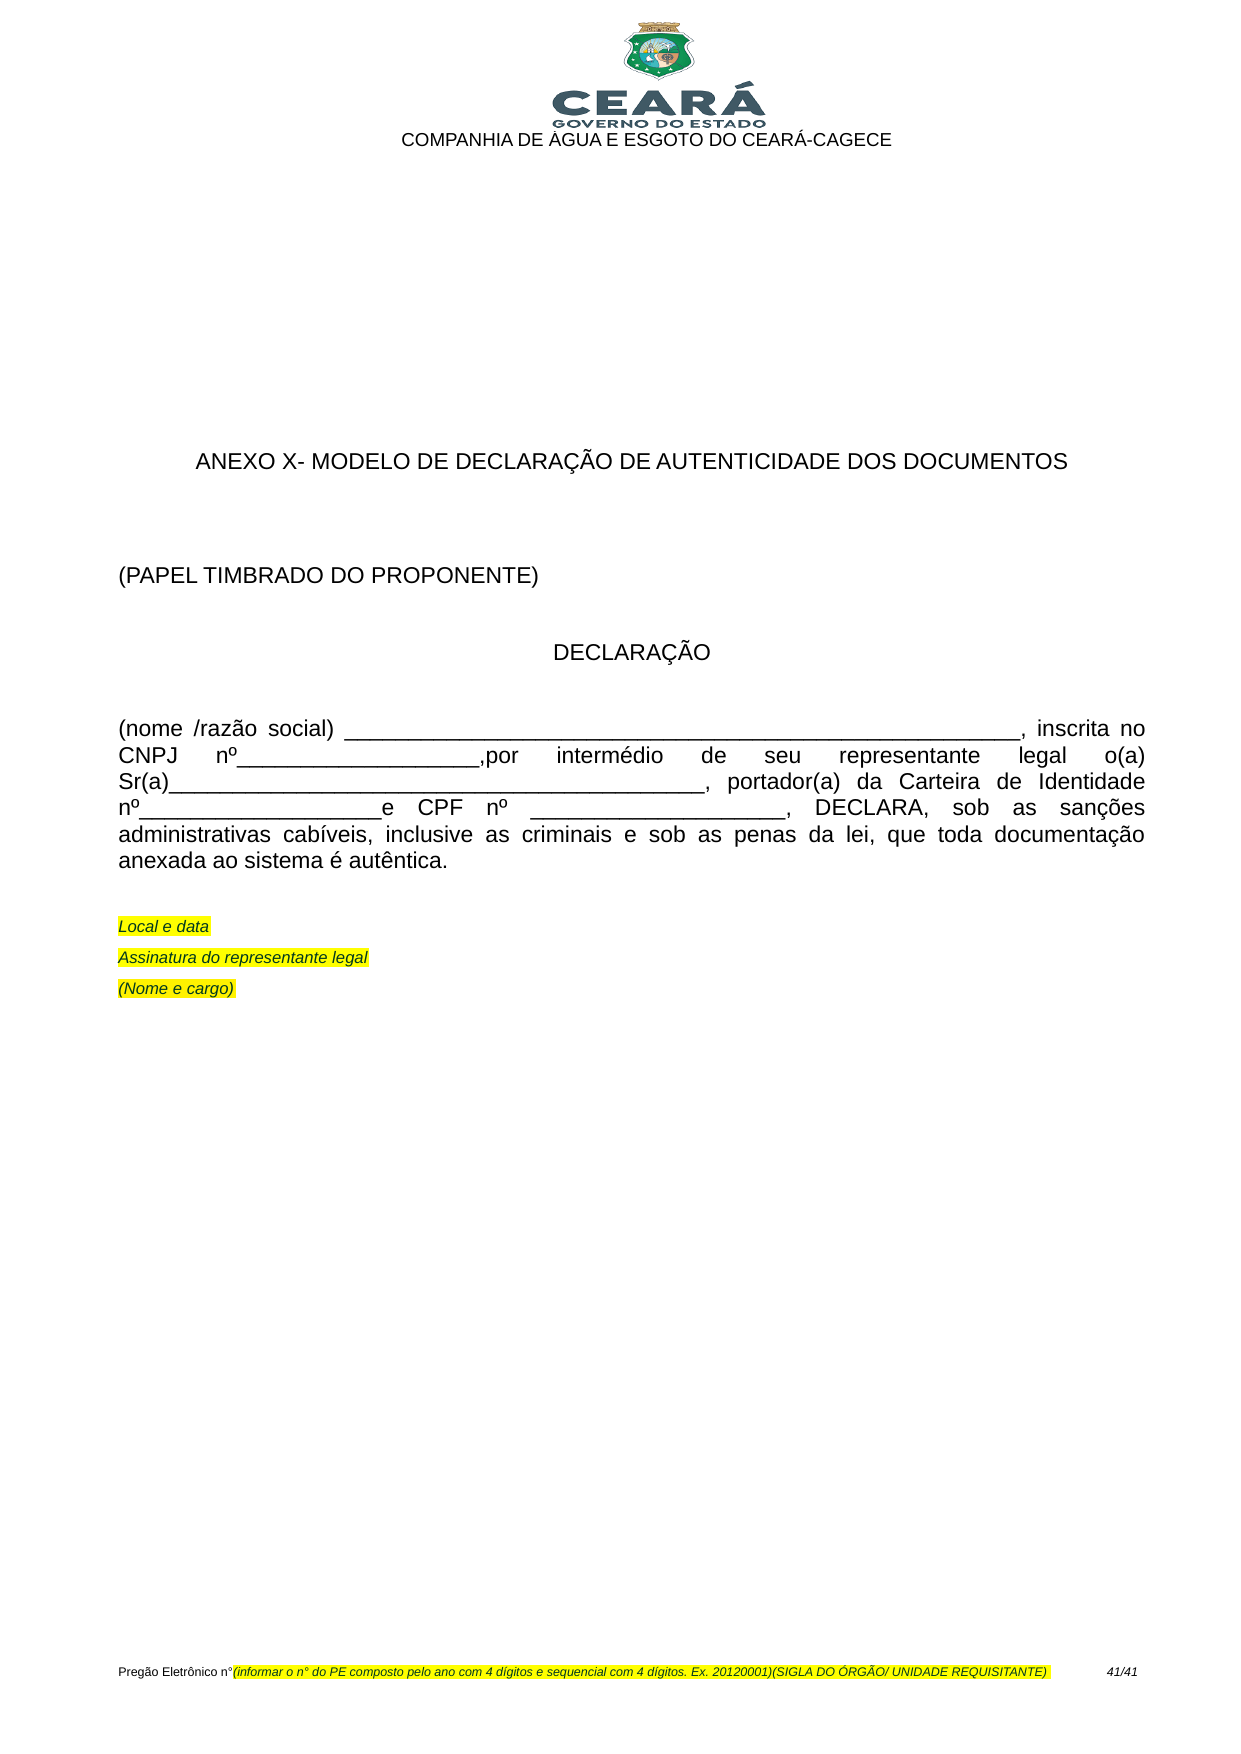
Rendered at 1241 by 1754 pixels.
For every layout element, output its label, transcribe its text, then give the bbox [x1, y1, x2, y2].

text DECLARAÇÃO [118, 639, 1146, 665]
text (nome /razão social) _____________________________________________________, inscrita no CNPJ nº___________________,por intermédio de seu representante legal o(a) Sr(a)__________________________________________, portador(a) da Carteira de Identidade nº___________________e CPF nº ____________________, DECLARA, sob as sanções administrativas cabíveis, inclusive as criminais e sob as penas da lei, que toda documentação anexada ao sistema é autêntica. [118, 715, 1146, 873]
text ANEXO X- MODELO DE DECLARAÇÃO DE AUTENTICIDADE DOS DOCUMENTOS [118, 448, 1146, 474]
text (Nome e cargo) [118, 978, 1146, 998]
text (PAPEL TIMBRADO DO PROPONENTE) [118, 562, 1146, 589]
text Assinatura do representante legal [118, 947, 1146, 967]
text Local e data [118, 916, 1146, 936]
picture [531, 18, 786, 131]
